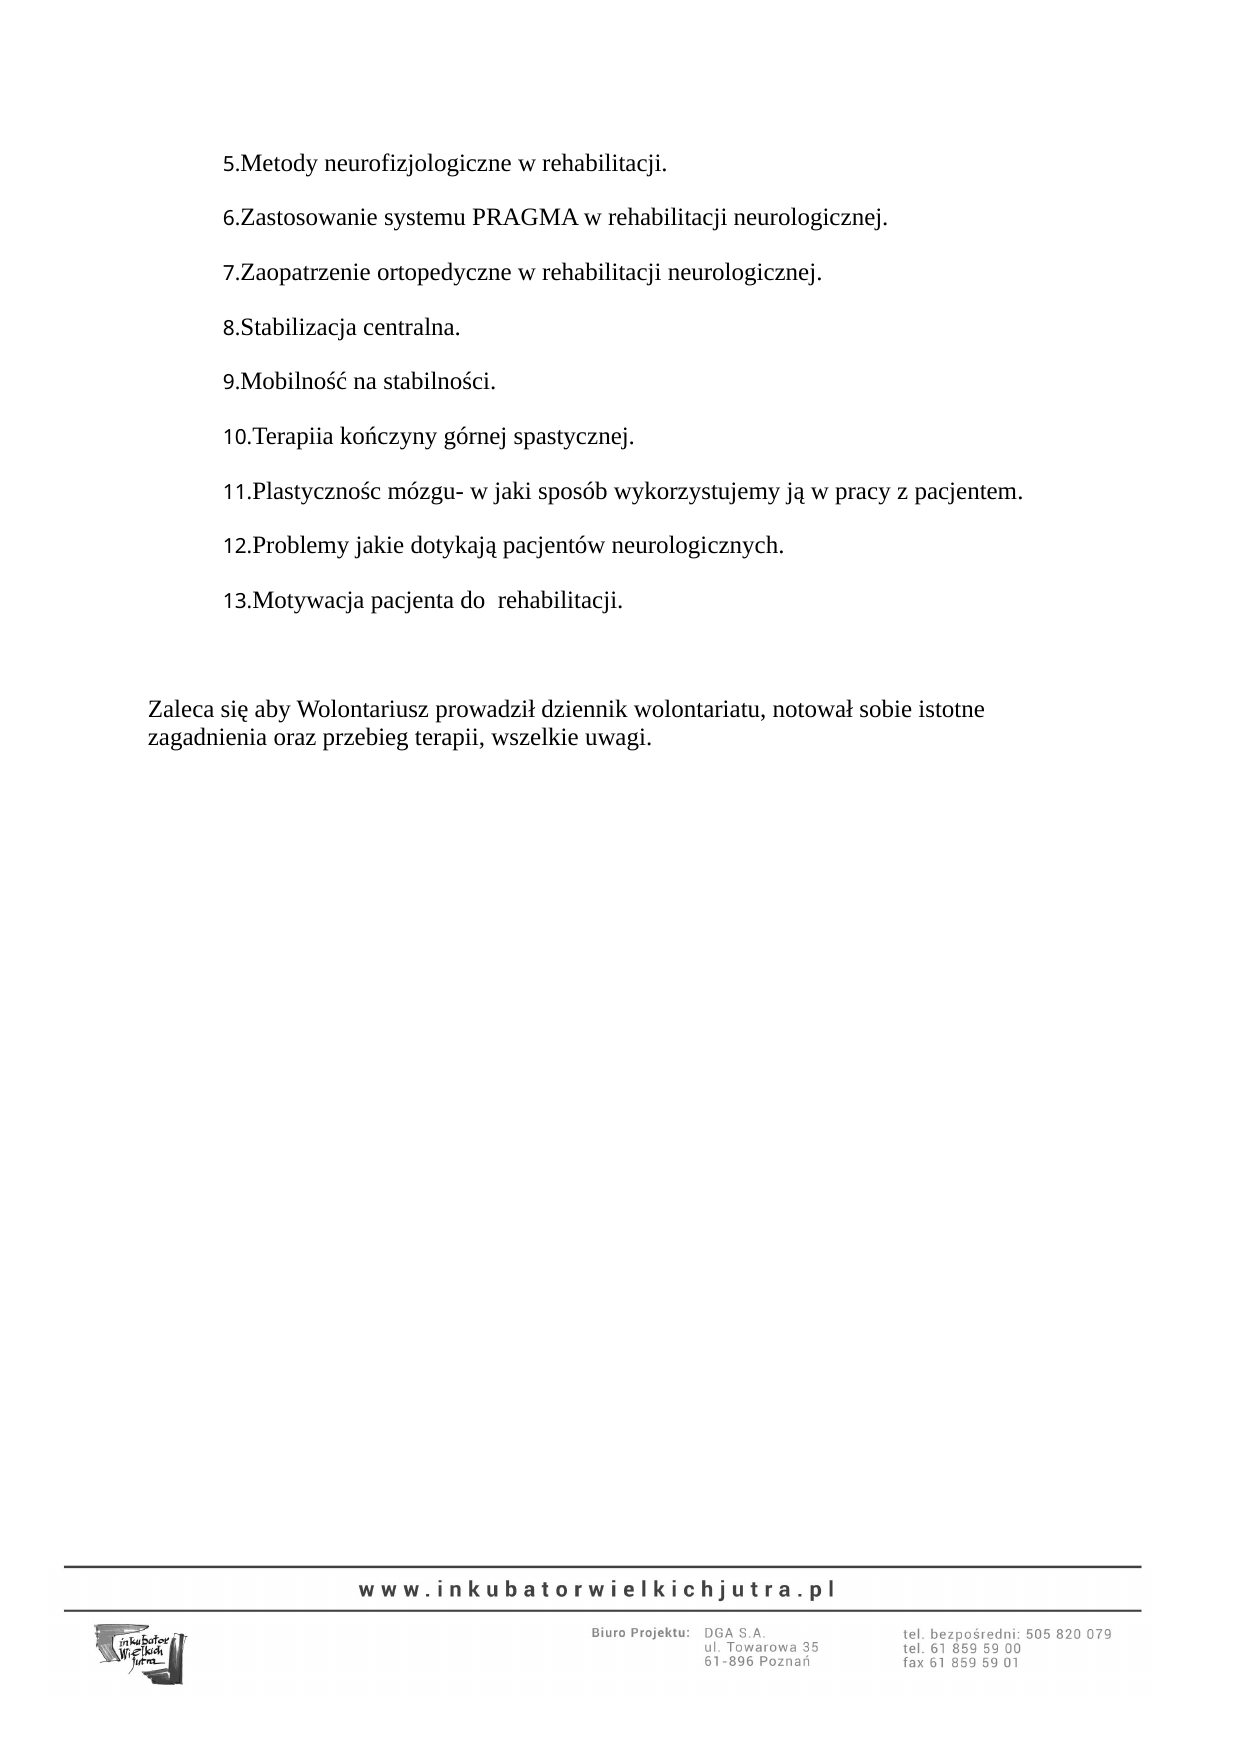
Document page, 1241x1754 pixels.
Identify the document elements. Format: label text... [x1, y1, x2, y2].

list Zaopatrzenie ortopedyczne w rehabilitacji neurologicznej. [223, 257, 1093, 286]
list Mobilność na stabilności. [223, 366, 1093, 396]
list Problemy jakie dotykają pacjentów neurologicznych. [223, 530, 1093, 560]
list Plastycznośc mózgu- w jaki sposób wykorzystujemy ją w pracy z pacjentem. [223, 476, 1093, 505]
text Zaleca się aby Wolontariusz prowadził dziennik wolontariatu, notował sobie istotne zagadnienia oraz przebieg terapii, wszelkie uwagi. [148, 694, 1093, 751]
list Zastosowanie systemu PRAGMA w rehabilitacji neurologicznej. [223, 202, 1093, 232]
list Stabilizacja centralna. [223, 312, 1093, 341]
list Motywacja pacjenta do rehabilitacji. [223, 585, 1093, 614]
list Terapiia kończyny górnej spastycznej. [223, 421, 1093, 451]
list Metody neurofizjologiczne w rehabilitacji. [223, 148, 1093, 177]
